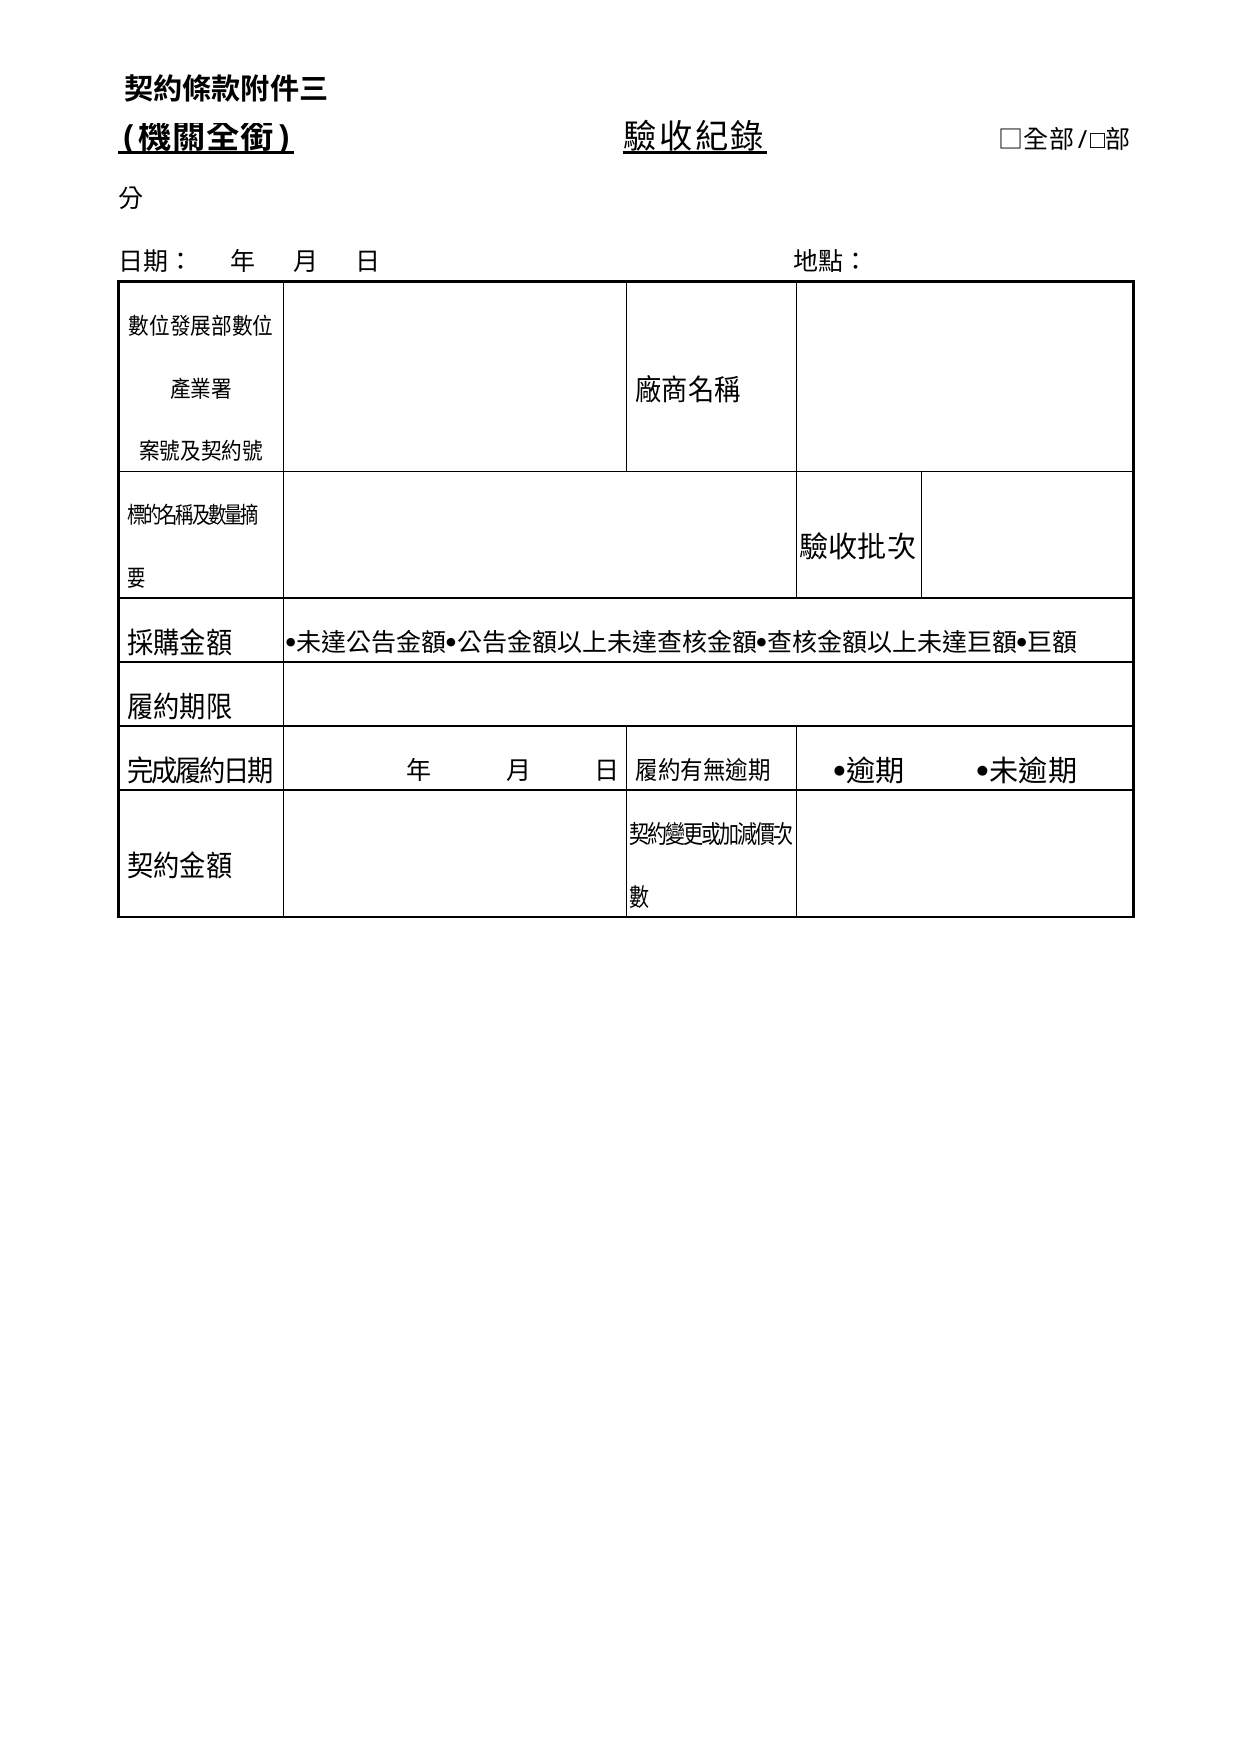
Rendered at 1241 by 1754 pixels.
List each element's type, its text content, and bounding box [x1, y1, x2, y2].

table_header [797, 283, 1132, 471]
table_cell [284, 663, 1132, 725]
table_cell 履約有無逾期 [627, 727, 796, 789]
table_cell 完成履約日期 [120, 727, 283, 789]
table_cell 履約期限 [120, 663, 283, 725]
table_cell [284, 472, 796, 597]
table_cell [922, 472, 1132, 597]
table_cell [797, 791, 1132, 916]
table_cell 未達公告金額公告金額以上未達查核金額查核金額以上未達巨額巨額 [284, 599, 1132, 661]
text 契約條款附件三 [124, 66, 372, 108]
table_cell 驗收批次 [797, 472, 921, 597]
table_cell 契約變更或加減價次數 [627, 791, 796, 916]
table_cell 標的名稱及數量摘要 [120, 472, 283, 597]
table_cell 年 月 日 [284, 727, 626, 789]
table_header [284, 283, 626, 471]
table_cell 逾期 未逾期 [797, 727, 1132, 789]
text 日期： 年 月 日 地點： [118, 217, 1122, 280]
table_cell [284, 791, 626, 916]
table_cell 契約金額 [120, 791, 283, 916]
text (機關全銜) 驗收紀錄 □全部/□部分 [109, 58, 1131, 217]
table_header 數位發展部數位產業署 案號及契約號 [120, 283, 283, 471]
table_cell 採購金額 [120, 599, 283, 661]
table_header 廠商名稱 [627, 283, 796, 471]
